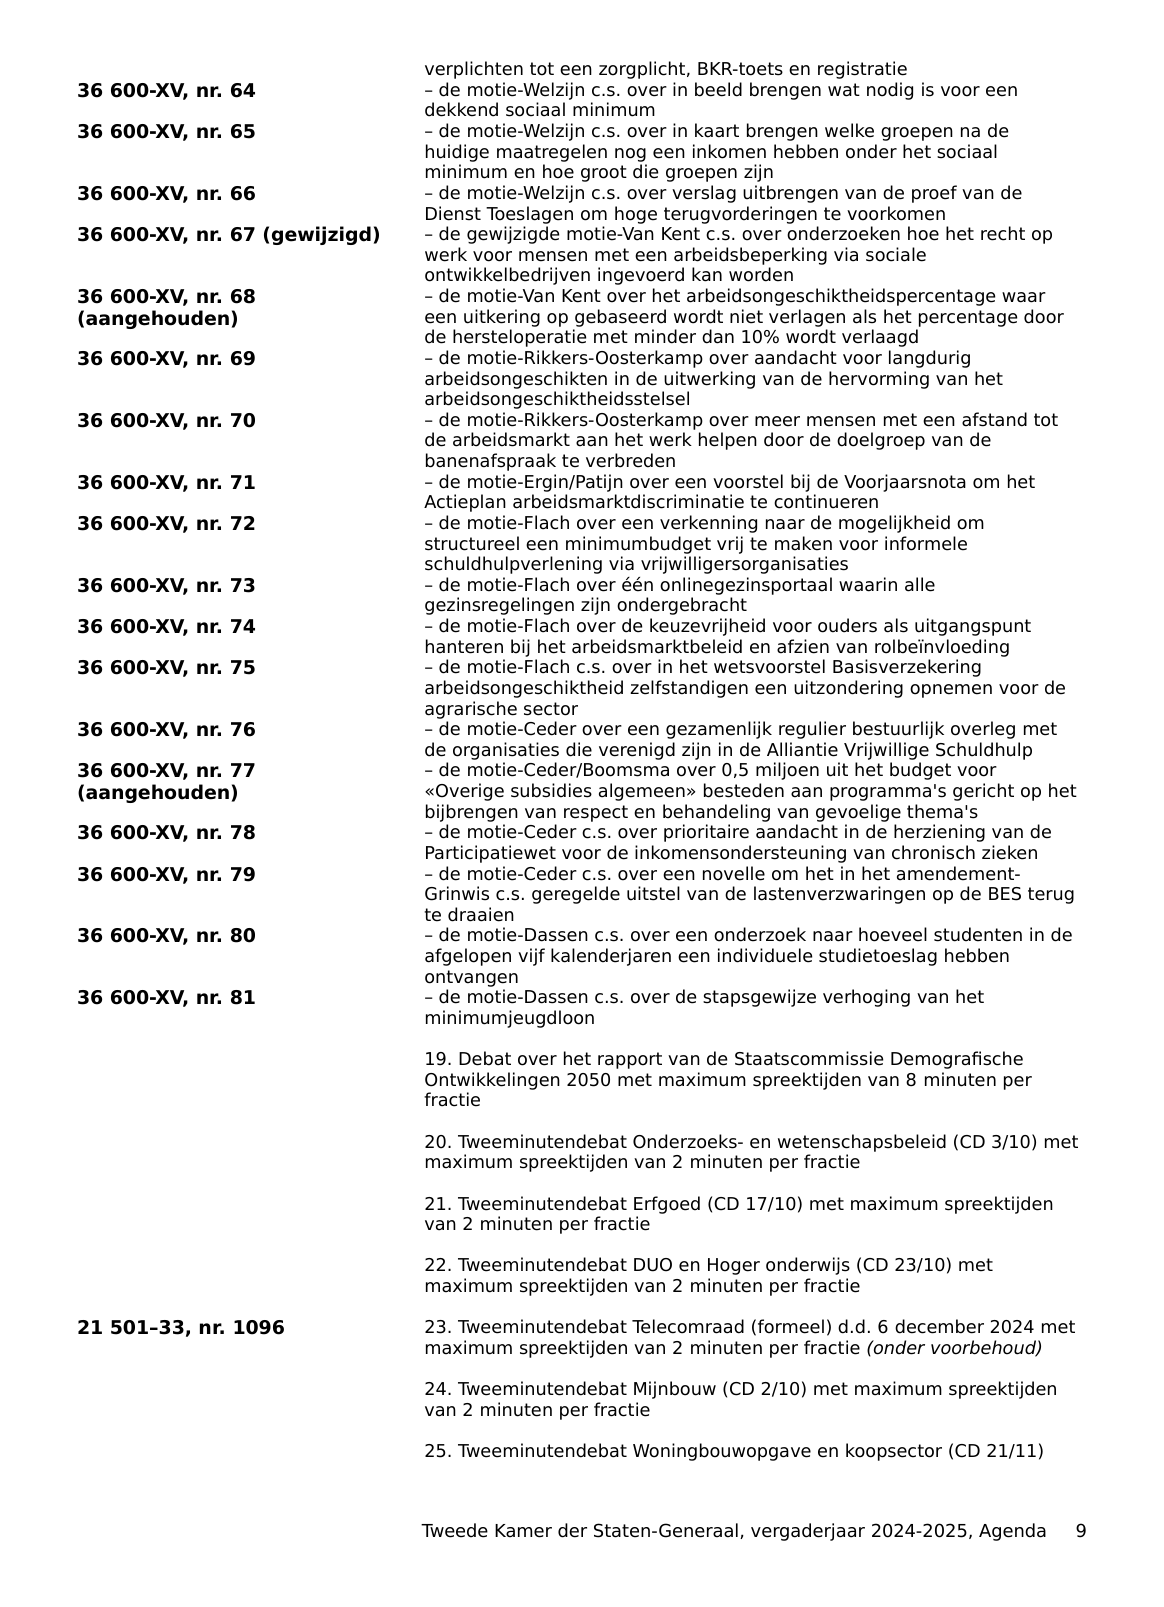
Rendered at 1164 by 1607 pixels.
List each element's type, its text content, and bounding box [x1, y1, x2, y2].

table_cell [418, 1111, 1087, 1132]
table_cell [77, 1441, 401, 1462]
table_cell [401, 80, 418, 121]
table_cell [401, 1173, 418, 1193]
table_cell – de motie-Flach over een verkenning naar de mogelijkheid om structureel een minimumbudget vrij te maken voor informele schuldhulpverlening via vrijwilligersorganisaties [418, 513, 1087, 575]
table_cell [77, 1297, 401, 1317]
table_cell 36 600-XV, nr. 68 (aangehouden) [77, 286, 401, 348]
table_cell [401, 1132, 418, 1173]
table_cell – de motie-Welzijn c.s. over in kaart brengen welke groepen na de huidige maatregelen nog een inkomen hebben onder het sociaal minimum en hoe groot die groepen zijn [418, 121, 1087, 183]
table_cell 36 600-XV, nr. 76 [77, 719, 401, 760]
table_cell [418, 1359, 1087, 1379]
table_cell 36 600-XV, nr. 73 [77, 575, 401, 616]
table_cell – de motie-Flach over één onlinegezinsportaal waarin alle gezinsregelingen zijn ondergebracht [418, 575, 1087, 616]
table_cell [401, 1359, 418, 1379]
table_cell [401, 1235, 418, 1255]
table_cell [418, 1029, 1087, 1049]
table_cell – de motie-Ceder/Boomsma over 0,5 miljoen uit het budget voor «Overige subsidies algemeen» besteden aan programma's gericht op het bijbrengen van respect en behandeling van gevoelige thema's [418, 760, 1087, 822]
table_cell 36 600-XV, nr. 80 [77, 925, 401, 987]
table_cell [77, 1235, 401, 1255]
table_cell [401, 822, 418, 863]
table_cell – de motie-Van Kent over het arbeidsongeschiktheidspercentage waar een uitkering op gebaseerd wordt niet verlagen als het percentage door de hersteloperatie met minder dan 10% wordt verlaagd [418, 286, 1087, 348]
table_cell 22. Tweeminutendebat DUO en Hoger onderwijs (CD 23/10) met maximum spreektijden van 2 minuten per fractie [418, 1255, 1087, 1297]
table_cell [77, 1111, 401, 1132]
table_cell 36 600-XV, nr. 64 [77, 80, 401, 121]
table_cell [401, 616, 418, 657]
table_cell – de motie-Flach over de keuzevrijheid voor ouders als uitgangspunt hanteren bij het arbeidsmarktbeleid en afzien van rolbeïnvloeding [418, 616, 1087, 657]
table_cell [401, 1297, 418, 1317]
table_cell [401, 925, 418, 987]
table_cell 36 600-XV, nr. 75 [77, 657, 401, 719]
table_cell 21 501–33, nr. 1096 [77, 1317, 401, 1358]
table_cell 36 600-XV, nr. 66 [77, 183, 401, 224]
table_cell [77, 1379, 401, 1420]
table_cell [401, 1029, 418, 1049]
table_cell – de motie-Rikkers-Oosterkamp over aandacht voor langdurig arbeidsongeschikten in de uitwerking van de hervorming van het arbeidsongeschiktheidsstelsel [418, 348, 1087, 410]
table_cell 36 600-XV, nr. 79 [77, 864, 401, 925]
table_cell [401, 1317, 418, 1358]
table_cell [418, 1235, 1087, 1255]
table_cell 36 600-XV, nr. 71 [77, 472, 401, 513]
table_cell [77, 1194, 401, 1235]
table_cell [401, 719, 418, 760]
table_cell [401, 864, 418, 925]
table_cell [401, 183, 418, 224]
table_cell [77, 1359, 401, 1379]
table_cell 36 600-XV, nr. 72 [77, 513, 401, 575]
table_cell [401, 1194, 418, 1235]
table_cell – de motie-Ceder over een gezamenlijk regulier bestuurlijk overleg met de organisaties die verenigd zijn in de Alliantie Vrijwillige Schuldhulp [418, 719, 1087, 760]
table_cell [401, 224, 418, 286]
table_cell 25. Tweeminutendebat Woningbouwopgave en koopsector (CD 21/11) [418, 1441, 1087, 1462]
table_cell 24. Tweeminutendebat Mijnbouw (CD 2/10) met maximum spreektijden van 2 minuten per fractie [418, 1379, 1087, 1420]
table_cell 36 600-XV, nr. 70 [77, 410, 401, 472]
table_cell – de motie-Ceder c.s. over een novelle om het in het amendement-Grinwis c.s. geregelde uitstel van de lastenverzwaringen op de BES terug te draaien [418, 864, 1087, 925]
table_cell [401, 286, 418, 348]
table_cell – de motie-Rikkers-Oosterkamp over meer mensen met een afstand tot de arbeidsmarkt aan het werk helpen door de doelgroep van de banenafspraak te verbreden [418, 410, 1087, 472]
table_cell [418, 1173, 1087, 1193]
table_cell verplichten tot een zorgplicht, BKR-toets en registratie [418, 59, 1087, 80]
table_cell [401, 472, 418, 513]
table_cell [77, 1132, 401, 1173]
table_cell [401, 348, 418, 410]
table_cell 21. Tweeminutendebat Erfgoed (CD 17/10) met maximum spreektijden van 2 minuten per fractie [418, 1194, 1087, 1235]
table_cell [418, 1420, 1087, 1441]
table_cell – de motie-Welzijn c.s. over verslag uitbrengen van de proef van de Dienst Toeslagen om hoge terugvorderingen te voorkomen [418, 183, 1087, 224]
table_cell [401, 59, 418, 80]
table_cell 19. Debat over het rapport van de Staatscommissie Demografische Ontwikkelingen 2050 met maximum spreektijden van 8 minuten per fractie [418, 1049, 1087, 1111]
table_cell [77, 1420, 401, 1441]
table_cell 23. Tweeminutendebat Telecomraad (formeel) d.d. 6 december 2024 met maximum spreektijden van 2 minuten per fractie (onder voorbehoud) [418, 1317, 1087, 1358]
table_cell 36 600-XV, nr. 69 [77, 348, 401, 410]
table_cell – de motie-Dassen c.s. over de stapsgewijze verhoging van het minimumjeugdloon [418, 987, 1087, 1028]
table_cell [401, 987, 418, 1028]
table_cell [77, 1173, 401, 1193]
table_cell [401, 1420, 418, 1441]
table_cell – de motie-Ceder c.s. over prioritaire aandacht in de herziening van de Participatiewet voor de inkomensondersteuning van chronisch zieken [418, 822, 1087, 863]
table_cell 20. Tweeminutendebat Onderzoeks- en wetenschapsbeleid (CD 3/10) met maximum spreektijden van 2 minuten per fractie [418, 1132, 1087, 1173]
table_cell 36 600-XV, nr. 77 (aangehouden) [77, 760, 401, 822]
table_cell [77, 1029, 401, 1049]
table_cell [401, 410, 418, 472]
table_cell [77, 59, 401, 80]
table_cell [401, 1441, 418, 1462]
table_cell [401, 121, 418, 183]
table_cell [418, 1297, 1087, 1317]
table_cell [77, 1049, 401, 1111]
table_cell [401, 1379, 418, 1420]
table_cell – de motie-Ergin/Patijn over een voorstel bij de Voorjaarsnota om het Actieplan arbeidsmarktdiscriminatie te continueren [418, 472, 1087, 513]
table_cell 36 600-XV, nr. 74 [77, 616, 401, 657]
table_cell 36 600-XV, nr. 81 [77, 987, 401, 1028]
table_cell – de motie-Welzijn c.s. over in beeld brengen wat nodig is voor een dekkend sociaal minimum [418, 80, 1087, 121]
table_cell 36 600-XV, nr. 78 [77, 822, 401, 863]
table_cell – de motie-Flach c.s. over in het wetsvoorstel Basisverzekering arbeidsongeschiktheid zelfstandigen een uitzondering opnemen voor de agrarische sector [418, 657, 1087, 719]
table_cell 36 600-XV, nr. 65 [77, 121, 401, 183]
table_cell – de gewijzigde motie-Van Kent c.s. over onderzoeken hoe het recht op werk voor mensen met een arbeidsbeperking via sociale ontwikkelbedrijven ingevoerd kan worden [418, 224, 1087, 286]
table_cell [401, 657, 418, 719]
table_cell [401, 1049, 418, 1111]
table_cell [401, 575, 418, 616]
table_cell [401, 760, 418, 822]
table_cell [77, 1255, 401, 1297]
table_cell [401, 1255, 418, 1297]
table_cell 36 600-XV, nr. 67 (gewijzigd) [77, 224, 401, 286]
table_cell [401, 513, 418, 575]
table_cell [401, 1111, 418, 1132]
table_cell – de motie-Dassen c.s. over een onderzoek naar hoeveel studenten in de afgelopen vijf kalenderjaren een individuele studietoeslag hebben ontvangen [418, 925, 1087, 987]
